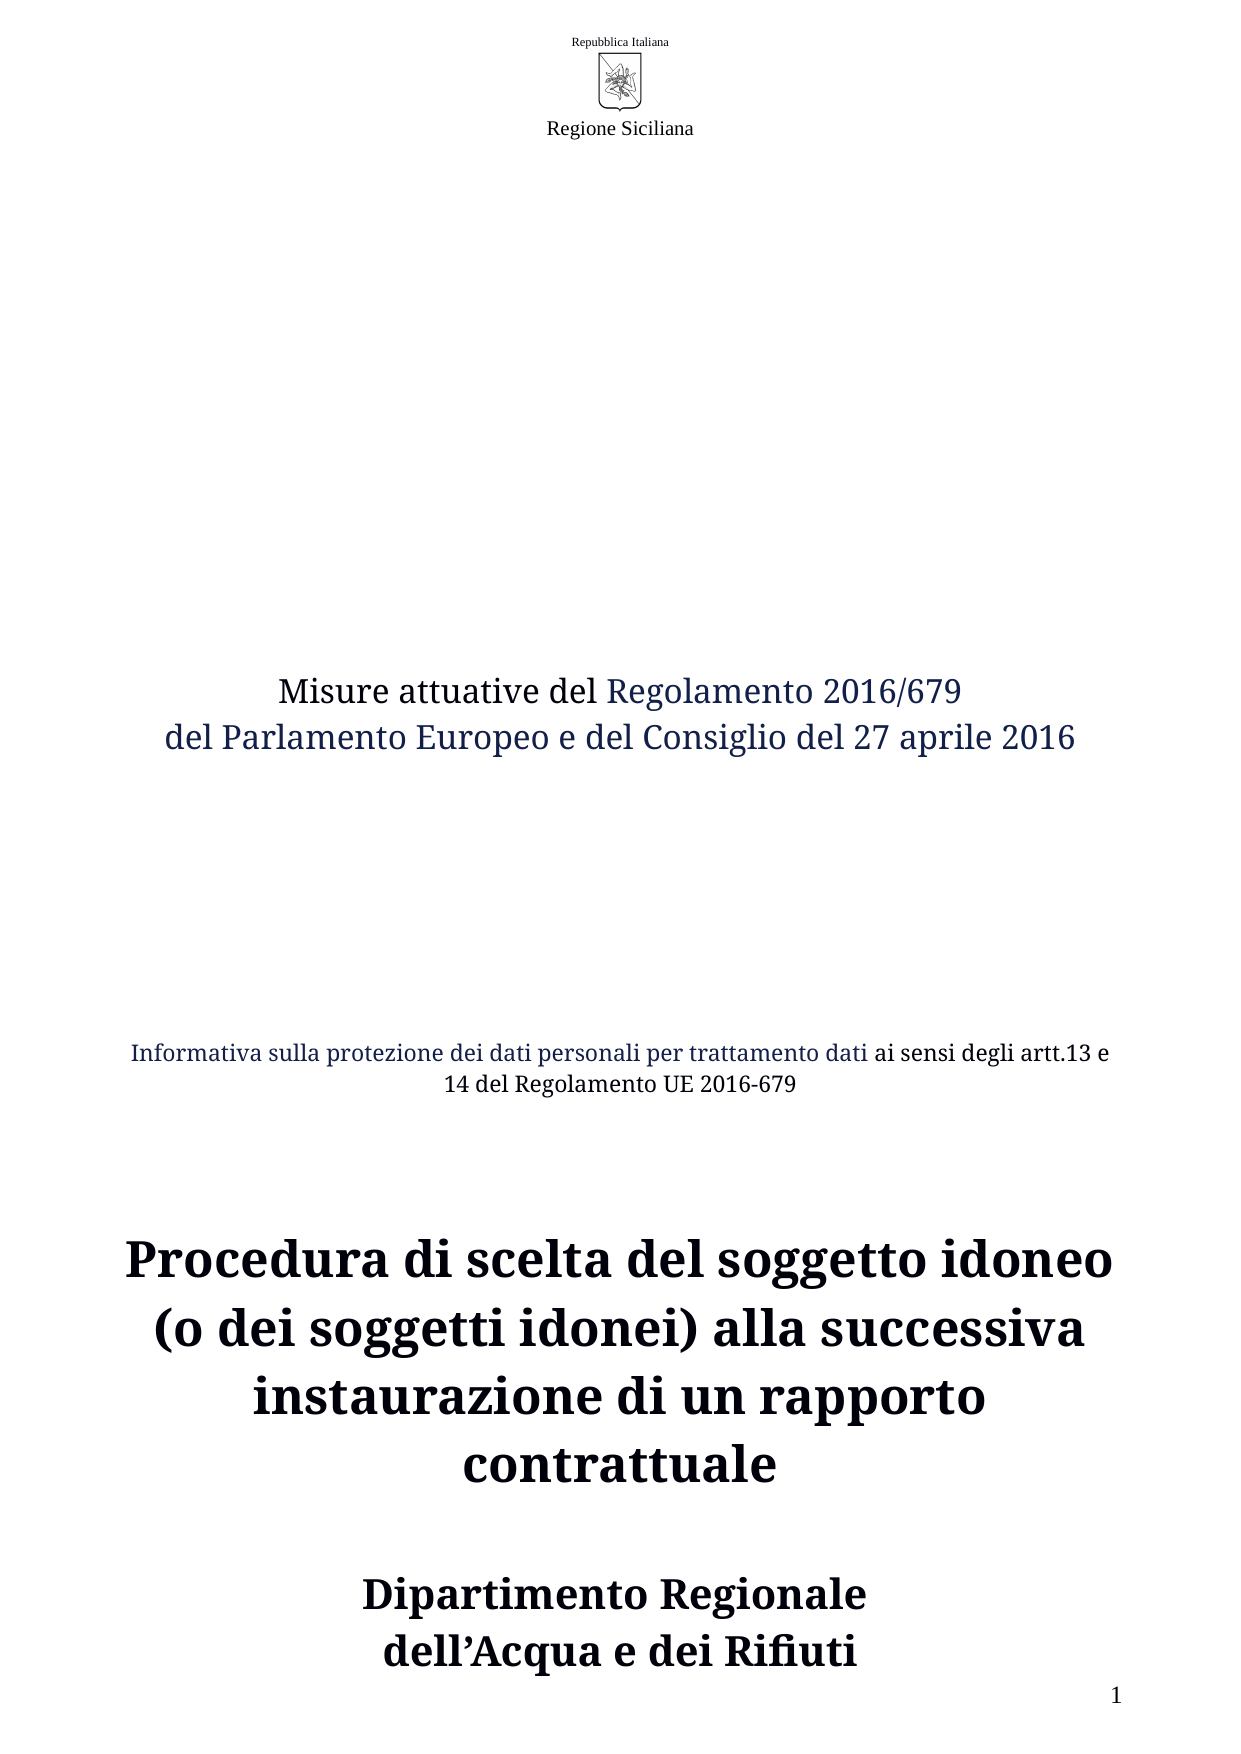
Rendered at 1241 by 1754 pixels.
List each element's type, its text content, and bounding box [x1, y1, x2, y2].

text del Parlamento Europeo e del Consiglio del 27 aprile 2016 [118, 714, 1122, 759]
text Informativa sulla protezione dei dati personali per trattamento dati ai sensi degli artt.13 e 14 del Regolamento UE 2016-679 [118, 1037, 1122, 1099]
text dell’Acqua e dei Rifiuti [118, 1622, 1122, 1679]
text Procedura di scelta del soggetto idoneo (o dei soggetti idonei) alla successiva instaurazione di un rapporto contrattuale [118, 1224, 1122, 1497]
text Misure attuative del Regolamento 2016/679 [118, 668, 1122, 714]
text Dipartimento Regionale [118, 1565, 1122, 1622]
